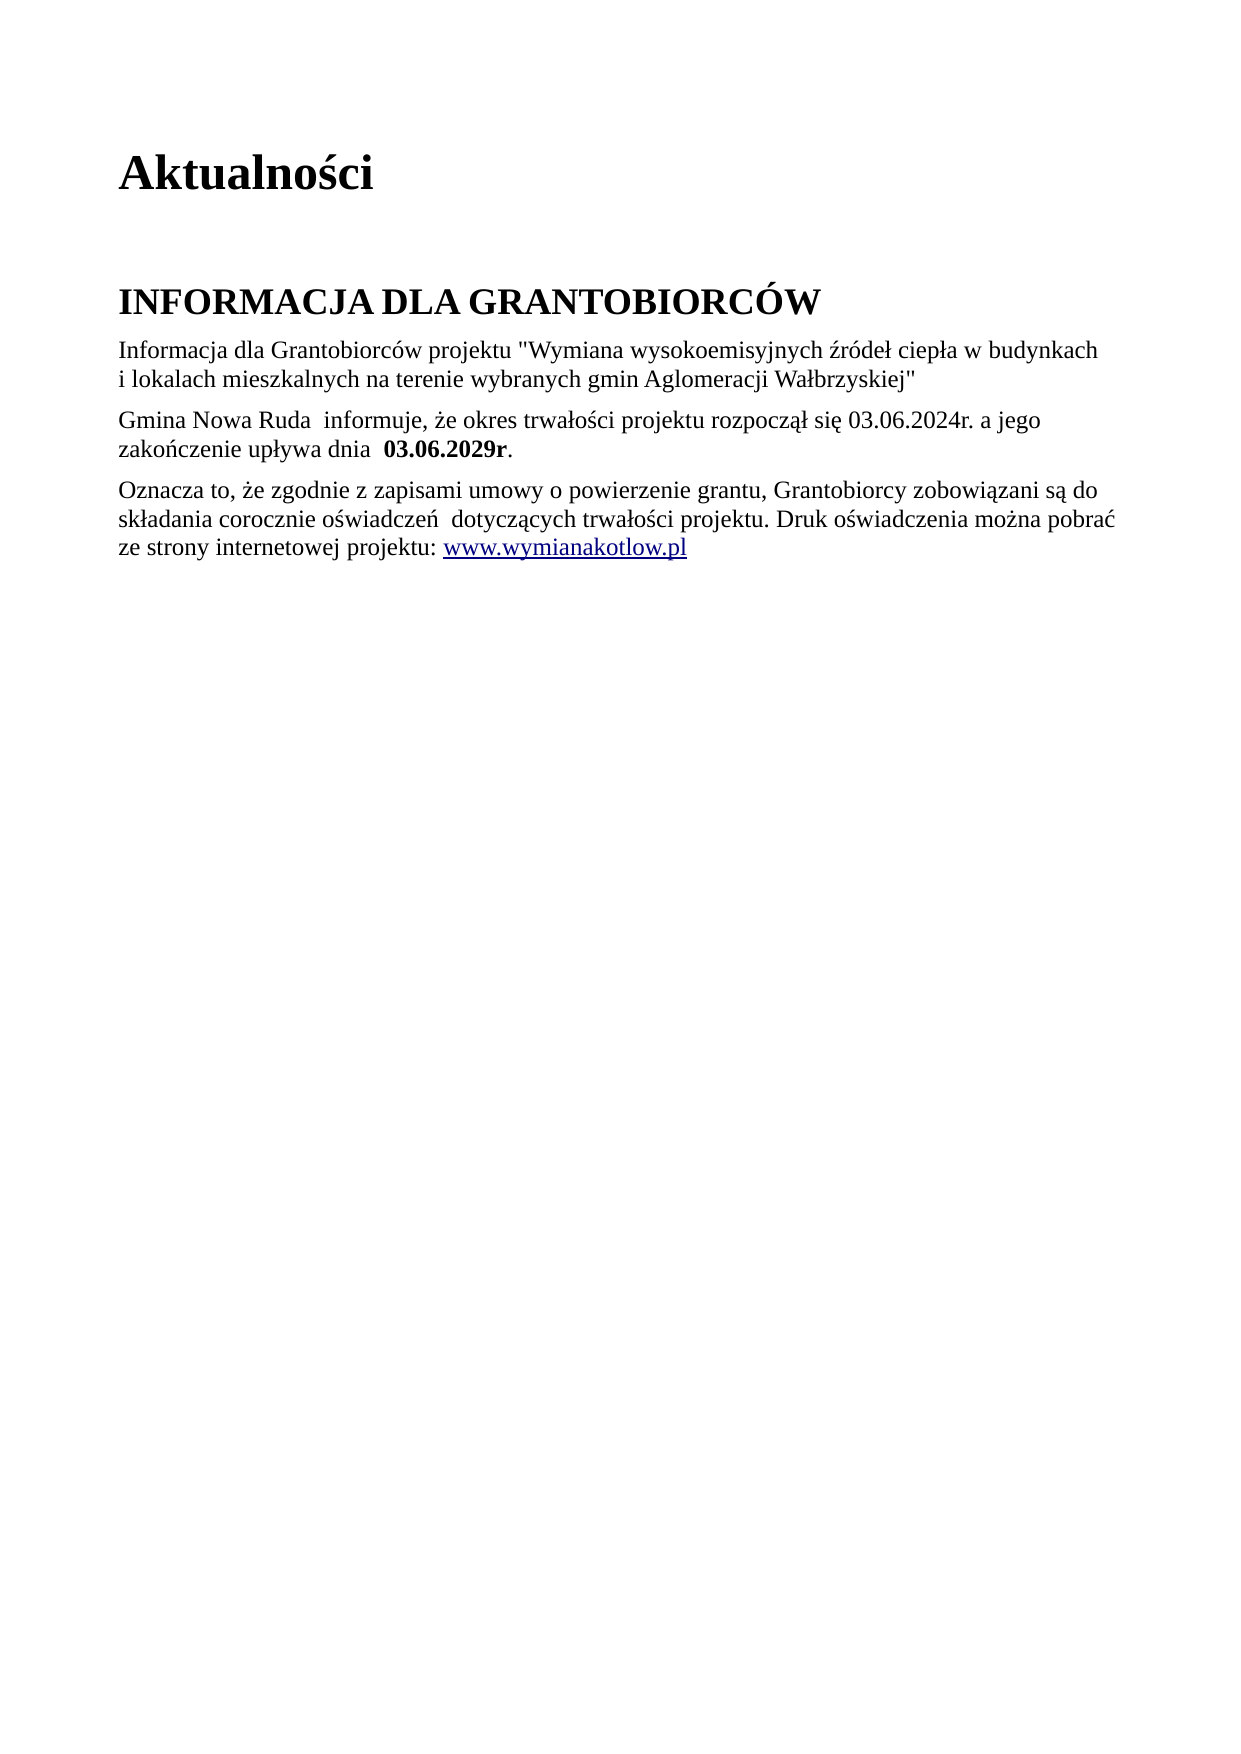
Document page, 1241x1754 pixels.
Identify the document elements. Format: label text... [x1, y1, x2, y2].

text Gmina Nowa Ruda informuje, że okres trwałości projektu rozpoczął się 03.06.2024r. a jego zakończenie upływa dnia 03.06.2029r. [118, 405, 1122, 462]
subtitle INFORMACJA DLA GRANTOBIORCÓW [118, 279, 1122, 322]
subtitle Aktualności [118, 143, 1122, 201]
text Oznacza to, że zgodnie z zapisami umowy o powierzenie grantu, Grantobiorcy zobowiązani są do składania corocznie oświadczeń dotyczących trwałości projektu. Druk oświadczenia można pobrać ze strony internetowej projektu: www.wymianakotlow.pl [118, 475, 1122, 561]
text Informacja dla Grantobiorców projektu "Wymiana wysokoemisyjnych źródeł ciepła w budynkach i lokalach mieszkalnych na terenie wybranych gmin Aglomeracji Wałbrzyskiej" [118, 335, 1122, 392]
